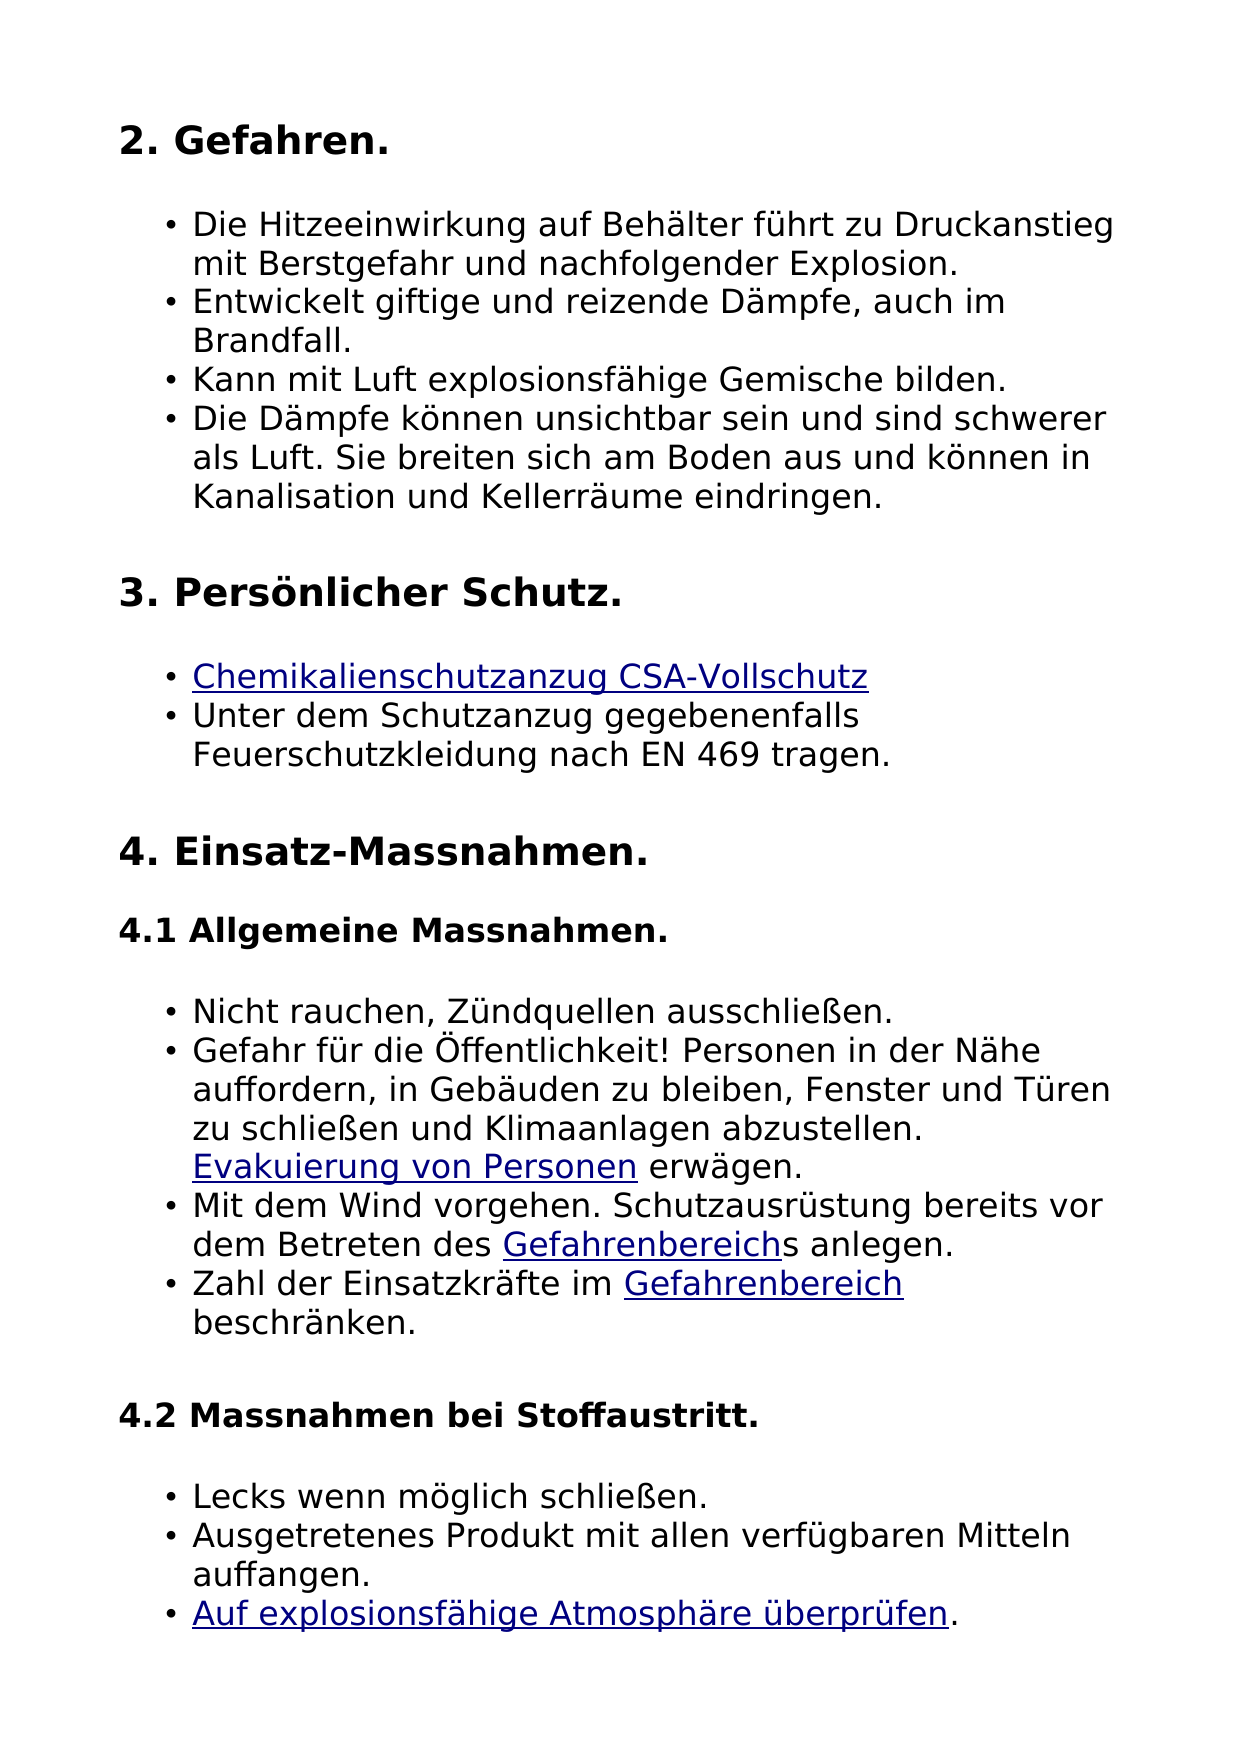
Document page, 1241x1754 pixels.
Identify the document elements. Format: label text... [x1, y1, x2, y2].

list Unter dem Schutzanzug gegebenenfalls Feuerschutzkleidung nach EN 469 tragen. [177, 697, 1122, 774]
list Gefahr für die Öffentlichkeit! Personen in der Nähe auffordern, in Gebäuden zu bleiben, Fenster und Türen zu schließen und Klimaanlagen abzustellen. Evakuierung von Personen erwägen. [177, 1031, 1122, 1187]
list Entwickelt giftige und reizende Dämpfe, auch im Brandfall. [177, 283, 1122, 361]
subtitle 2. Gefahren. [118, 118, 1122, 163]
subtitle 4.2 Massnahmen bei Stoffaustritt. [118, 1397, 1122, 1435]
subtitle 3. Persönlicher Schutz. [118, 571, 1122, 616]
list Die Dämpfe können unsichtbar sein und sind schwerer als Luft. Sie breiten sich am Boden aus und können in Kanalisation und Kellerräume eindringen. [177, 399, 1122, 516]
list Nicht rauchen, Zündquellen ausschließen. [177, 992, 1122, 1031]
list Ausgetretenes Produkt mit allen verfügbaren Mitteln auffangen. [177, 1516, 1122, 1594]
list Auf explosionsfähige Atmosphäre überprüfen. [177, 1594, 1122, 1633]
list Zahl der Einsatzkräfte im Gefahrenbereich beschränken. [177, 1264, 1122, 1342]
list Die Hitzeeinwirkung auf Behälter führt zu Druckanstieg mit Berstgefahr und nachfolgender Explosion. [177, 205, 1122, 283]
list Lecks wenn möglich schließen. [177, 1477, 1122, 1516]
list Mit dem Wind vorgehen. Schutzausrüstung bereits vor dem Betreten des Gefahrenbereichs anlegen. [177, 1187, 1122, 1264]
subtitle 4.1 Allgemeine Massnahmen. [118, 912, 1122, 950]
subtitle 4. Einsatz-Massnahmen. [118, 829, 1122, 874]
list Kann mit Luft explosionsfähige Gemische bilden. [177, 361, 1122, 399]
list Chemikalienschutzanzug CSA-Vollschutz [177, 658, 1122, 697]
